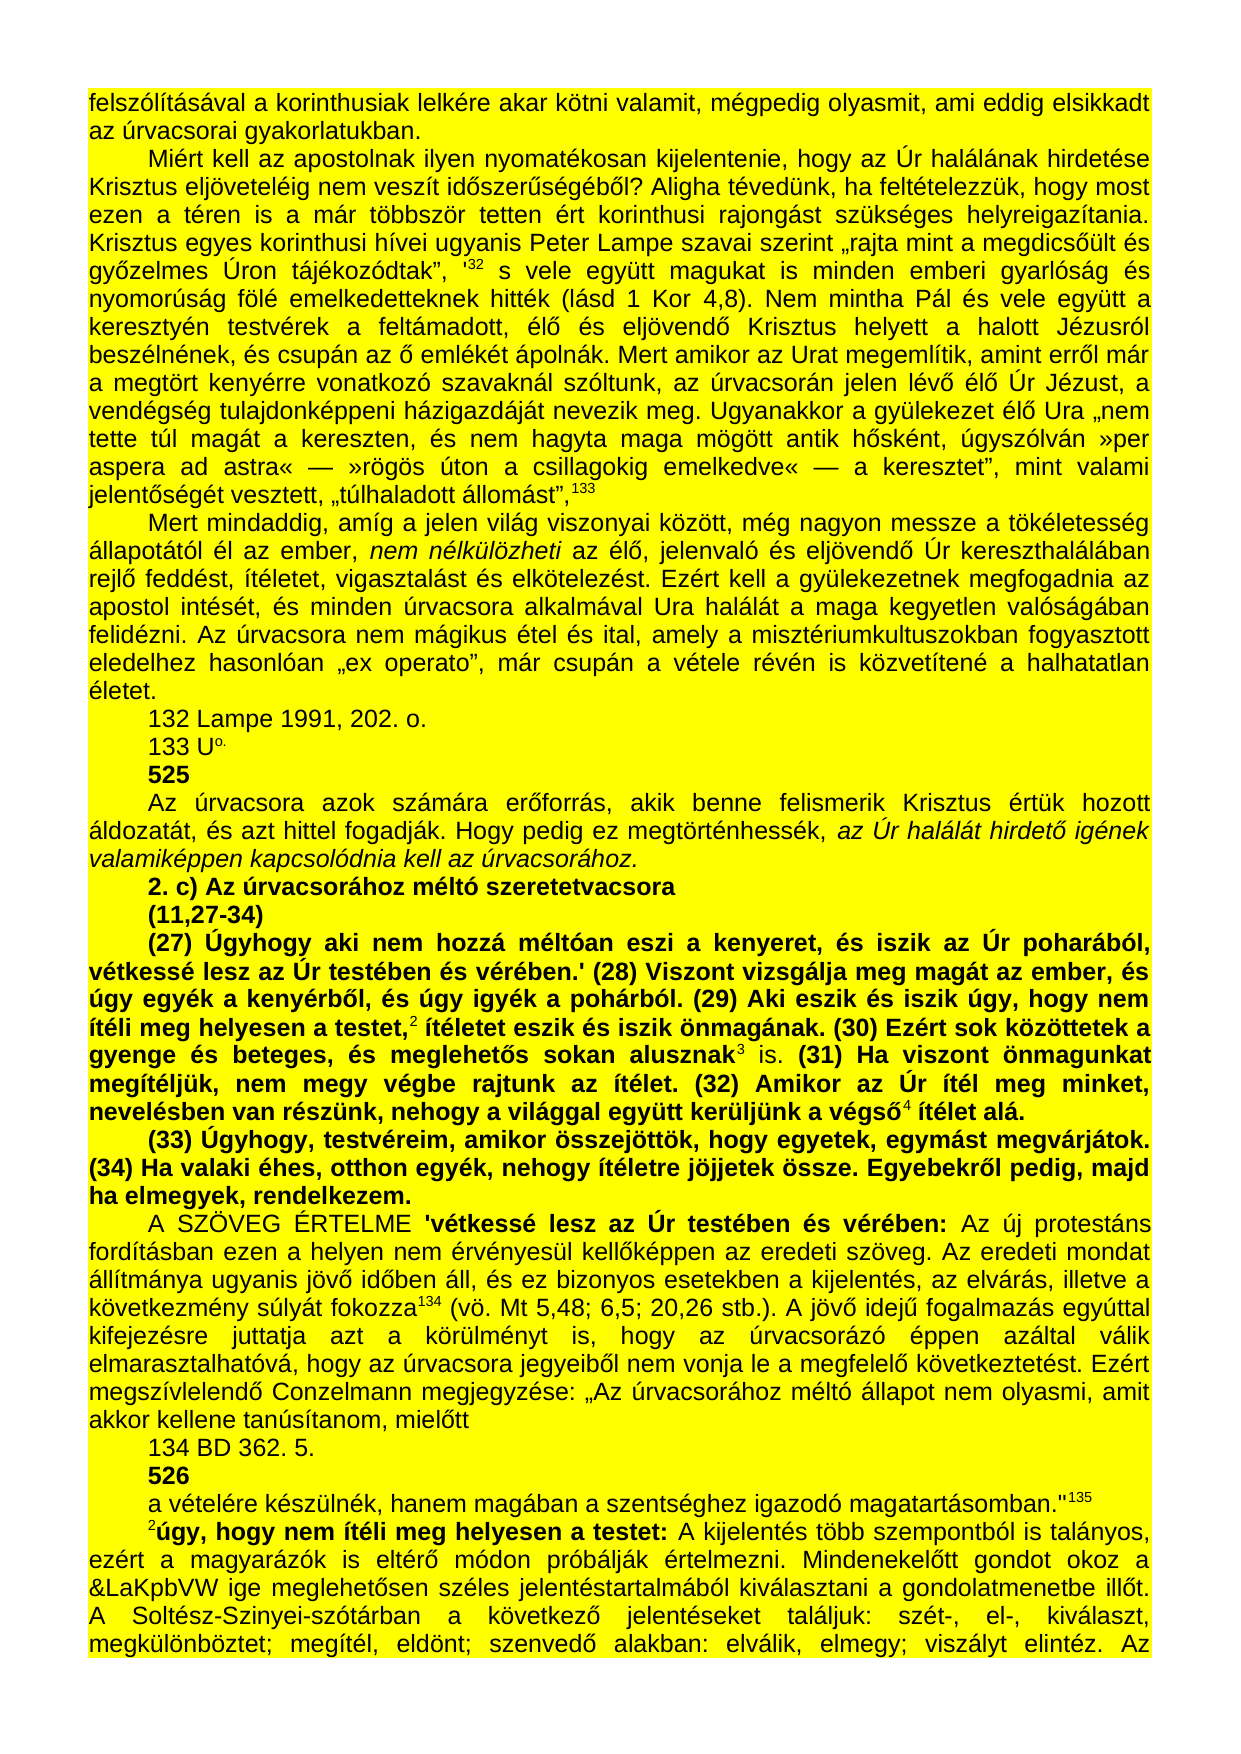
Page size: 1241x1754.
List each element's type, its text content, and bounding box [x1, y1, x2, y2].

text 525 [88, 761, 1152, 789]
text 526 [88, 1462, 1152, 1489]
text 2. c) Az úrvacsorához méltó szeretetvacsora [88, 873, 1152, 901]
text 132 Lampe 1991, 202. o. [88, 705, 1152, 733]
text Miért kell az apostolnak ilyen nyomatékosan kijelentenie, hogy az Úr halálának hirdetése Krisztus eljöveteléig nem veszít időszerűségéből? Aligha tévedünk, ha feltételezzük, hogy most ezen a téren is a már többször tetten ért korinthusi rajongást szükséges helyreigazítania. Krisztus egyes korinthusi hívei ugyanis Peter Lampe szavai szerint „rajta mint a megdicsőült és győzelmes Úron tájékozódtak”, '32 s vele együtt magukat is minden emberi gyarlóság és nyomorúság fölé emelkedetteknek hitték (lásd 1 Kor 4,8). Nem mintha Pál és vele együtt a keresztyén testvérek a feltámadott, élő és eljövendő Krisztus helyett a halott Jézusról beszélnének, és csupán az ő emlékét ápolnák. Mert amikor az Urat megemlítik, amint erről már a megtört kenyérre vonatkozó szavaknál szóltunk, az úrvacsorán jelen lévő élő Úr Jézust, a vendégség tulajdonképpeni házigazdáját nevezik meg. Ugyanakkor a gyülekezet élő Ura „nem tette túl magát a kereszten, és nem hagyta maga mögött antik hősként, úgyszólván »per aspera ad astra« — »rögös úton a csillagokig emelkedve« — a keresztet”, mint valami jelentőségét vesztett, „túlhaladott állomást”,133 [88, 144, 1152, 509]
text felszólításával a korinthusiak lelkére akar kötni valamit, mégpedig olyasmit, ami eddig elsikkadt az úrvacsorai gyakorlatukban. [88, 88, 1152, 144]
text A SZÖVEG ÉRTELME 'vétkessé lesz az Úr testében és vérében: Az új protestáns fordításban ezen a helyen nem érvényesül kellőképpen az eredeti szöveg. Az eredeti mondat állítmánya ugyanis jövő időben áll, és ez bizonyos esetekben a kijelentés, az elvárás, illetve a következmény súlyát fokozza134 (vö. Mt 5,48; 6,5; 20,26 stb.). A jövő idejű fogalmazás egyúttal kifejezésre juttatja azt a körülményt is, hogy az úrvacsorázó éppen azáltal válik elmarasztalhatóvá, hogy az úrvacsora jegyeiből nem vonja le a megfelelő következtetést. Ezért megszívlelendő Conzelmann megjegyzése: „Az úrvacsorához méltó állapot nem olyasmi, amit akkor kellene tanúsítanom, mielőtt [88, 1209, 1152, 1433]
text (11,27-34) [88, 901, 1152, 929]
text a vételére készülnék, hanem magában a szentséghez igazodó magatartásomban."135 [88, 1489, 1152, 1518]
text 134 BD 362. 5. [88, 1433, 1152, 1462]
text (33) Úgyhogy, testvéreim, amikor összejöttök, hogy egyetek, egymást megvárjátok. (34) Ha valaki éhes, otthon egyék, nehogy ítéletre jöjjetek össze. Egyebekről pedig, majd ha elmegyek, rendelkezem. [88, 1125, 1152, 1209]
text 2úgy, hogy nem ítéli meg helyesen a testet: A kijelentés több szempontból is talányos, ezért a magyarázók is eltérő módon próbálják értelmezni. Mindenekelőtt gondot okoz a &LaKpbVW ige meglehetősen széles jelentéstartalmából kiválasztani a gondolatmenetbe illőt. A Soltész-Szinyei-szótárban a következő jelentéseket találjuk: szét-, el-, kiválaszt, megkülönböztet; megítél, eldönt; szenvedő alakban: elválik, elmegy; viszályt elintéz. Az [88, 1518, 1152, 1658]
text 133 Uo. [88, 733, 1152, 761]
text Az úrvacsora azok számára erőforrás, akik benne felismerik Krisztus értük hozott áldozatát, és azt hittel fogadják. Hogy pedig ez megtörténhessék, az Úr halálát hirdető igének valamiképpen kapcsolódnia kell az úrvacsorához. [88, 789, 1152, 873]
text Mert mindaddig, amíg a jelen világ viszonyai között, még nagyon messze a tökéletesség állapotától él az ember, nem nélkülözheti az élő, jelenvaló és eljövendő Úr kereszthalálában rejlő feddést, ítéletet, vigasztalást és elkötelezést. Ezért kell a gyülekezetnek megfogadnia az apostol intését, és minden úrvacsora alkalmával Ura halálát a maga kegyetlen valóságában felidézni. Az úrvacsora nem mágikus étel és ital, amely a misztériumkultuszokban fogyasztott eledelhez hasonlóan „ex operato”, már csupán a vétele révén is közvetítené a halhatatlan életet. [88, 509, 1152, 705]
text (27) Úgyhogy aki nem hozzá méltóan eszi a kenyeret, és iszik az Úr poharából, vétkessé lesz az Úr testében és vérében.' (28) Viszont vizsgálja meg magát az ember, és úgy egyék a kenyérből, és úgy igyék a pohárból. (29) Aki eszik és iszik úgy, hogy nem ítéli meg helyesen a testet,2 ítéletet eszik és iszik önmagának. (30) Ezért sok közöttetek a gyenge és beteges, és meglehetős sokan alusznak3 is. (31) Ha viszont önmagunkat megítéljük, nem megy végbe rajtunk az ítélet. (32) Amikor az Úr ítél meg minket, nevelésben van részünk, nehogy a világgal együtt kerüljünk a végső4 ítélet alá. [88, 929, 1152, 1125]
